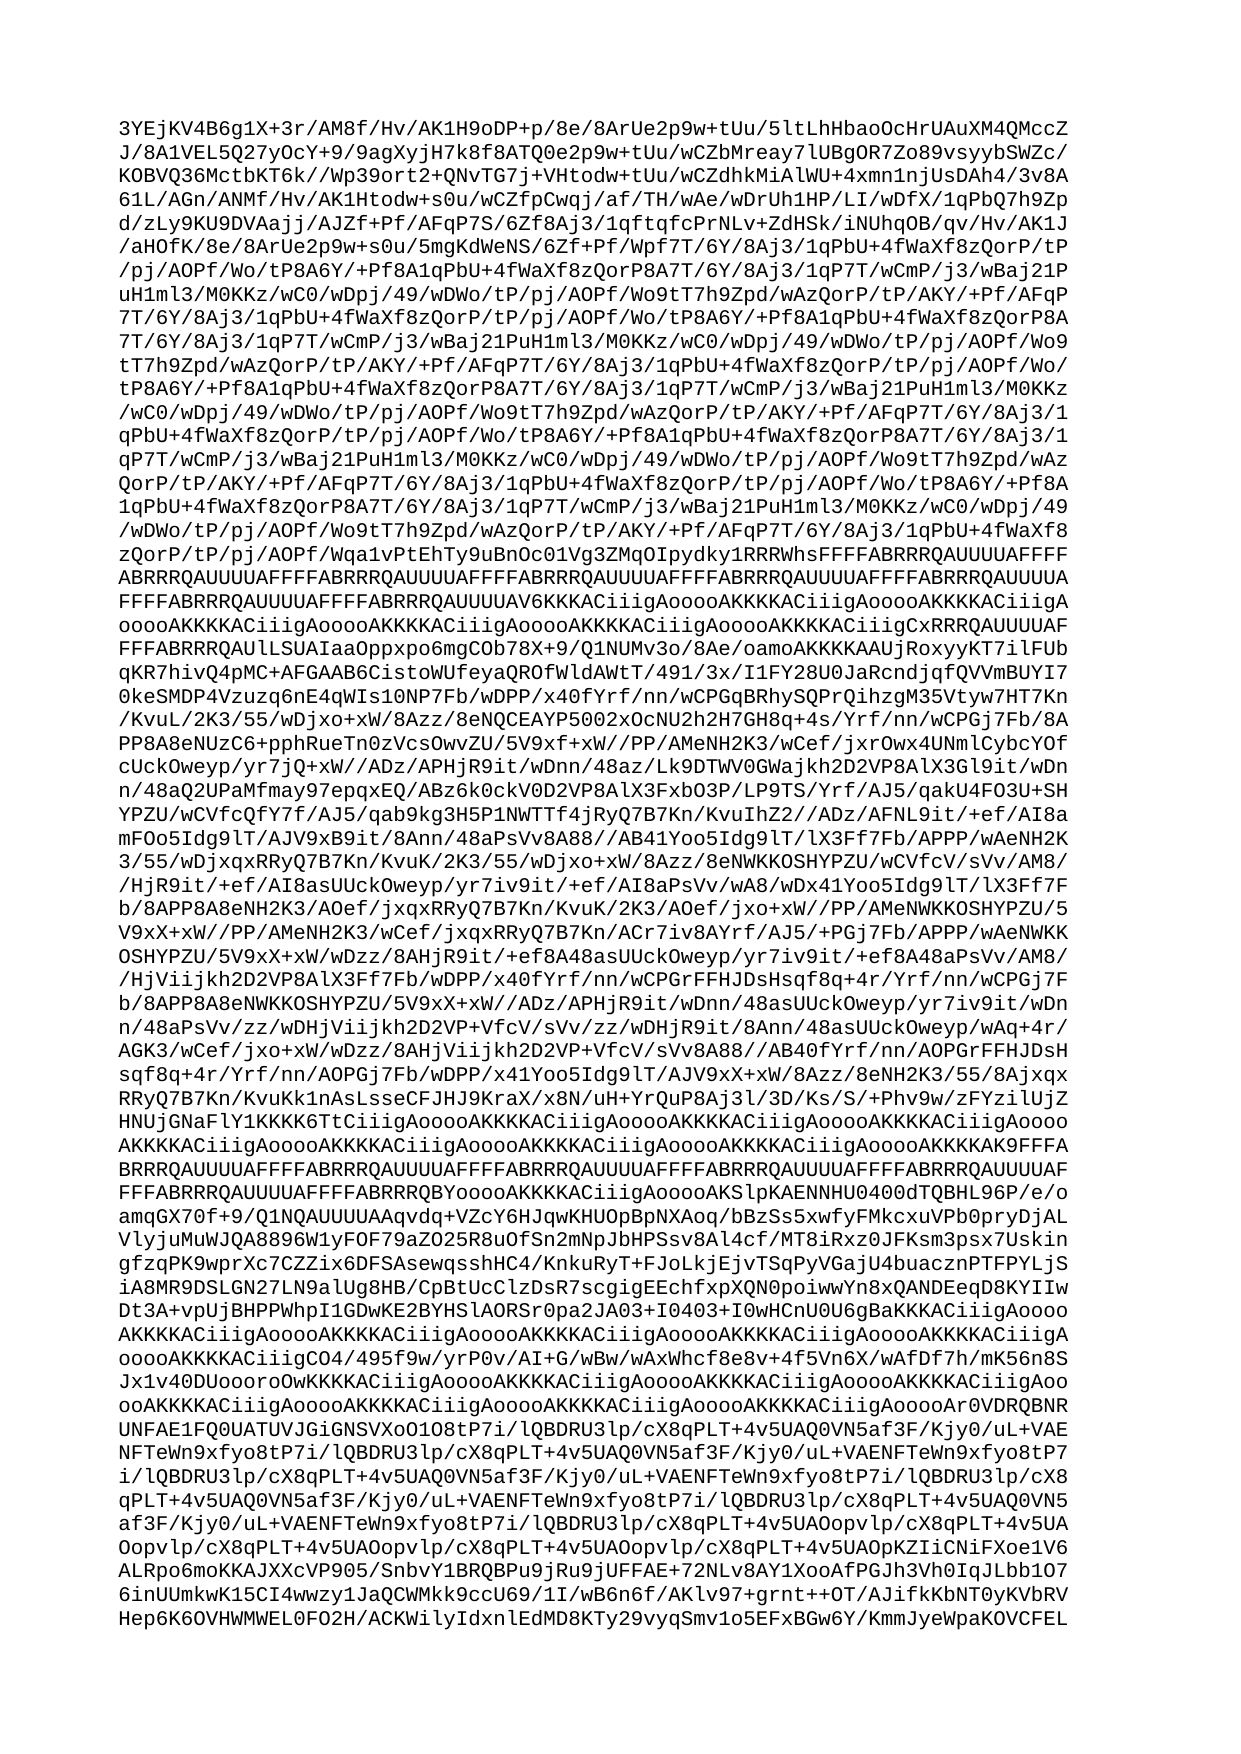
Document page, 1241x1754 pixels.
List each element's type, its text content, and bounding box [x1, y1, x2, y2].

text zQorP/tP/pj/AOPf/Wqa1vPtEhTy9uBnOc01Vg3ZMqOIpydky1RRRWhsFFFFABRRRQAUUUUAFFFF [118, 544, 1122, 567]
text gfzqPK9wprXc7CZZix6DFSAsewqsshHC4/KnkuRyT+FJoLkjEjvTSqPyVGajU4buacznPTFPYLjS [118, 1253, 1122, 1277]
text amqGX70f+9/Q1NQAUUUUAAqvdq+VZcY6HJqwKHUOpBpNXAoq/bBzSs5xwfyFMkcxuVPb0pryDjAL [118, 1206, 1122, 1229]
text cUckOweyp/yr7jQ+xW//ADz/APHjR9it/wDnn/48az/Lk9DTWV0GWajkh2D2VP8AlX3Gl9it/wDn [118, 757, 1122, 780]
text Hep6K6OVHWMWEL0FO2H/ACKWilyIdxnlEdMD8KTy29vyqSmv1o5EFxBGw6Y/KmmJyeWpaKOVCFEL [118, 1608, 1122, 1631]
text i/lQBDRU3lp/cX8qPLT+4v5UAQ0VN5af3F/Kjy0/uL+VAENFTeWn9xfyo8tP7i/lQBDRU3lp/cX8 [118, 1466, 1122, 1489]
text FFFABRRRQAUUUUAFFFFABRRRQBYooooAKKKKACiiigAooooAKSlpKAENNHU0400dTQBHL96P/e/o [118, 1182, 1122, 1206]
text tT7h9Zpd/wAzQorP/tP/AKY/+Pf/AFqP7T/6Y/8Aj3/1qPbU+4fWaXf8zQorP/tP/pj/AOPf/Wo/ [118, 354, 1122, 378]
text 61L/AGn/ANMf/Hv/AK1Htodw+s0u/wCZfpCwqj/af/TH/wAe/wDrUh1HP/LI/wDfX/1qPbQ7h9Zp [118, 189, 1122, 213]
text uH1ml3/M0KKz/wC0/wDpj/49/wDWo/tP/pj/AOPf/Wo9tT7h9Zpd/wAzQorP/tP/AKY/+Pf/AFqP [118, 284, 1122, 307]
text KOBVQ36MctbKT6k//Wp39ort2+QNvTG7j+VHtodw+tUu/wCZdhkMiAlWU+4xmn1njUsDAh4/3v8A [118, 165, 1122, 189]
text VlyjuMuWJQA8896W1yFOF79aZO25R8uOfSn2mNpJbHPSsv8Al4cf/MT8iRxz0JFKsm3psx7Uskin [118, 1229, 1122, 1253]
text UNFAE1FQ0UATUVJGiGNSVXoO1O8tP7i/lQBDRU3lp/cX8qPLT+4v5UAQ0VN5af3F/Kjy0/uL+VAE [118, 1419, 1122, 1442]
text HNUjGNaFlY1KKKK6TtCiiigAooooAKKKKACiiigAooooAKKKKACiiigAooooAKKKKACiiigAoooo [118, 1111, 1122, 1135]
text qKR7hivQ4pMC+AFGAAB6CistoWUfeyaQROfWldAWtT/491/3x/I1FY28U0JaRcndjqfQVVmBUYI7 [118, 662, 1122, 686]
text /wDWo/tP/pj/AOPf/Wo9tT7h9Zpd/wAzQorP/tP/AKY/+Pf/AFqP7T/6Y/8Aj3/1qPbU+4fWaXf8 [118, 520, 1122, 544]
text qPbU+4fWaXf8zQorP/tP/pj/AOPf/Wo/tP8A6Y/+Pf8A1qPbU+4fWaXf8zQorP8A7T/6Y/8Aj3/1 [118, 426, 1122, 449]
text QorP/tP/AKY/+Pf/AFqP7T/6Y/8Aj3/1qPbU+4fWaXf8zQorP/tP/pj/AOPf/Wo/tP8A6Y/+Pf8A [118, 473, 1122, 496]
text V9xX+xW//PP/AMeNH2K3/wCef/jxqxRRyQ7B7Kn/ACr7iv8AYrf/AJ5/+PGj7Fb/APPP/wAeNWKK [118, 922, 1122, 946]
text /aHOfK/8e/8ArUe2p9w+s0u/5mgKdWeNS/6Zf+Pf/Wpf7T/6Y/8Aj3/1qPbU+4fWaXf8zQorP/tP [118, 236, 1122, 260]
text tP8A6Y/+Pf8A1qPbU+4fWaXf8zQorP8A7T/6Y/8Aj3/1qP7T/wCmP/j3/wBaj21PuH1ml3/M0KKz [118, 378, 1122, 402]
text RRyQ7B7Kn/KvuKk1nAsLsseCFJHJ9KraX/x8N/uH+YrQuP8Aj3l/3D/Ks/S/+Phv9w/zFYzilUjZ [118, 1088, 1122, 1111]
text ooAKKKKACiiigAooooAKKKKACiiigAooooAKKKKACiiigAooooAKKKKACiiigAooooAr0VDRQBNR [118, 1395, 1122, 1419]
text ALRpo6moKKAJXXcVP905/SnbvY1BRQBPu9jRu9jUFFAE+72NLv8AY1XooAfPGJh3Vh0IqJLbb1O7 [118, 1561, 1122, 1584]
text 7T/6Y/8Aj3/1qPbU+4fWaXf8zQorP/tP/pj/AOPf/Wo/tP8A6Y/+Pf8A1qPbU+4fWaXf8zQorP8A [118, 307, 1122, 331]
text n/48aQ2UPaMfmay97epqxEQ/ABz6k0ckV0D2VP8AlX3FxbO3P/LP9TS/Yrf/AJ5/qakU4FO3U+SH [118, 780, 1122, 804]
text /HjR9it/+ef/AI8asUUckOweyp/yr7iv9it/+ef/AI8aPsVv/wA8/wDx41Yoo5Idg9lT/lX3Ff7F [118, 875, 1122, 898]
text 3YEjKV4B6g1X+3r/AM8f/Hv/AK1H9oDP+p/8e/8ArUe2p9w+tUu/5ltLhHbaoOcHrUAuXM4QMccZ [118, 118, 1122, 142]
text af3F/Kjy0/uL+VAENFTeWn9xfyo8tP7i/lQBDRU3lp/cX8qPLT+4v5UAOopvlp/cX8qPLT+4v5UA [118, 1513, 1122, 1537]
text 7T/6Y/8Aj3/1qP7T/wCmP/j3/wBaj21PuH1ml3/M0KKz/wC0/wDpj/49/wDWo/tP/pj/AOPf/Wo9 [118, 331, 1122, 354]
text d/zLy9KU9DVAajj/AJZf+Pf/AFqP7S/6Zf8Aj3/1qftqfcPrNLv+ZdHSk/iNUhqOB/qv/Hv/AK1J [118, 213, 1122, 236]
text ABRRRQAUUUUAFFFFABRRRQAUUUUAFFFFABRRRQAUUUUAFFFFABRRRQAUUUUAFFFFABRRRQAUUUUA [118, 567, 1122, 591]
text 3/55/wDjxqxRRyQ7B7Kn/KvuK/2K3/55/wDjxo+xW/8Azz/8eNWKKOSHYPZU/wCVfcV/sVv/AM8/ [118, 851, 1122, 875]
text /HjViijkh2D2VP8AlX3Ff7Fb/wDPP/x40fYrf/nn/wCPGrFFHJDsHsqf8q+4r/Yrf/nn/wCPGj7F [118, 969, 1122, 993]
text 0keSMDP4Vzuzq6nE4qWIs10NP7Fb/wDPP/x40fYrf/nn/wCPGqBRhySQPrQihzgM35Vtyw7HT7Kn [118, 686, 1122, 709]
text ooooAKKKKACiiigCO4/495f9w/yrP0v/AI+G/wBw/wAxWhcf8e8v+4f5Vn6X/wAfDf7h/mK56n8S [118, 1348, 1122, 1371]
text NFTeWn9xfyo8tP7i/lQBDRU3lp/cX8qPLT+4v5UAQ0VN5af3F/Kjy0/uL+VAENFTeWn9xfyo8tP7 [118, 1442, 1122, 1466]
text /pj/AOPf/Wo/tP8A6Y/+Pf8A1qPbU+4fWaXf8zQorP8A7T/6Y/8Aj3/1qP7T/wCmP/j3/wBaj21P [118, 260, 1122, 284]
text FFFABRRRQAUlLSUAIaaOppxpo6mgCOb78X+9/Q1NUMv3o/8Ae/oamoAKKKKAAUjRoxyyKT7ilFUb [118, 638, 1122, 662]
text /KvuL/2K3/55/wDjxo+xW/8Azz/8eNQCEAYP5002xOcNU2h2H7GH8q+4s/Yrf/nn/wCPGj7Fb/8A [118, 709, 1122, 733]
text Dt3A+vpUjBHPPWhpI1GDwKE2BYHSlAORSr0pa2JA03+I0403+I0wHCnU0U6gBaKKKACiiigAoooo [118, 1300, 1122, 1324]
text OSHYPZU/5V9xX+xW/wDzz/8AHjR9it/+ef8A48asUUckOweyp/yr7iv9it/+ef8A48aPsVv/AM8/ [118, 946, 1122, 969]
text /wC0/wDpj/49/wDWo/tP/pj/AOPf/Wo9tT7h9Zpd/wAzQorP/tP/AKY/+Pf/AFqP7T/6Y/8Aj3/1 [118, 402, 1122, 426]
text Jx1v40DUoooroOwKKKKACiiigAooooAKKKKACiiigAooooAKKKKACiiigAooooAKKKKACiiigAoo [118, 1371, 1122, 1395]
text AGK3/wCef/jxo+xW/wDzz/8AHjViijkh2D2VP+VfcV/sVv8A88//AB40fYrf/nn/AOPGrFFHJDsH [118, 1040, 1122, 1064]
text ooooAKKKKACiiigAooooAKKKKACiiigAooooAKKKKACiiigAooooAKKKKACiiigCxRRRQAUUUUAF [118, 615, 1122, 638]
text BRRRQAUUUUAFFFFABRRRQAUUUUAFFFFABRRRQAUUUUAFFFFABRRRQAUUUUAFFFFABRRRQAUUUUAF [118, 1158, 1122, 1182]
text b/8APP8A8eNWKKOSHYPZU/5V9xX+xW//ADz/APHjR9it/wDnn/48asUUckOweyp/yr7iv9it/wDn [118, 993, 1122, 1017]
text AKKKKACiiigAooooAKKKKACiiigAooooAKKKKACiiigAooooAKKKKACiiigAooooAKKKKACiiigA [118, 1324, 1122, 1348]
text n/48aPsVv/zz/wDHjViijkh2D2VP+VfcV/sVv/zz/wDHjR9it/8Ann/48asUUckOweyp/wAq+4r/ [118, 1017, 1122, 1040]
text AKKKKACiiigAooooAKKKKACiiigAooooAKKKKACiiigAooooAKKKKACiiigAooooAKKKKAK9FFFA [118, 1135, 1122, 1158]
text qPLT+4v5UAQ0VN5af3F/Kjy0/uL+VAENFTeWn9xfyo8tP7i/lQBDRU3lp/cX8qPLT+4v5UAQ0VN5 [118, 1489, 1122, 1513]
text qP7T/wCmP/j3/wBaj21PuH1ml3/M0KKz/wC0/wDpj/49/wDWo/tP/pj/AOPf/Wo9tT7h9Zpd/wAz [118, 449, 1122, 473]
text FFFFABRRRQAUUUUAFFFFABRRRQAUUUUAV6KKKACiiigAooooAKKKKACiiigAooooAKKKKACiiigA [118, 591, 1122, 615]
text YPZU/wCVfcQfY7f/AJ5/qab9kg3H5P1NWTTf4jRyQ7B7Kn/KvuIhZ2//ADz/AFNL9it/+ef/AI8a [118, 804, 1122, 827]
text PP8A8eNUzC6+pphRueTn0zVcsOwvZU/5V9xf+xW//PP/AMeNH2K3/wCef/jxrOwx4UNmlCybcYOf [118, 733, 1122, 757]
text mFOo5Idg9lT/AJV9xB9it/8Ann/48aPsVv8A88//AB41Yoo5Idg9lT/lX3Ff7Fb/APPP/wAeNH2K [118, 827, 1122, 851]
text 6inUUmkwK15CI4wwzy1JaQCWMkk9ccU69/1I/wB6n6f/AKlv97+grnt++OT/AJifkKbNT0yKVbRV [118, 1584, 1122, 1608]
text sqf8q+4r/Yrf/nn/AOPGj7Fb/wDPP/x41Yoo5Idg9lT/AJV9xX+xW/8Azz/8eNH2K3/55/8Ajxqx [118, 1064, 1122, 1088]
text b/8APP8A8eNH2K3/AOef/jxqxRRyQ7B7Kn/KvuK/2K3/AOef/jxo+xW//PP/AMeNWKKOSHYPZU/5 [118, 898, 1122, 922]
text 1qPbU+4fWaXf8zQorP8A7T/6Y/8Aj3/1qP7T/wCmP/j3/wBaj21PuH1ml3/M0KKz/wC0/wDpj/49 [118, 496, 1122, 520]
text J/8A1VEL5Q27yOcY+9/9agXyjH7k8f8ATQ0e2p9w+tUu/wCZbMreay7lUBgOR7Zo89vsyybSWZc/ [118, 142, 1122, 165]
text iA8MR9DSLGN27LN9alUg8HB/CpBtUcClzDsR7scgigEEchfxpXQN0poiwwYn8xQANDEeqD8KYIIw [118, 1277, 1122, 1300]
text Oopvlp/cX8qPLT+4v5UAOopvlp/cX8qPLT+4v5UAOopvlp/cX8qPLT+4v5UAOpKZIiCNiFXoe1V6 [118, 1537, 1122, 1561]
